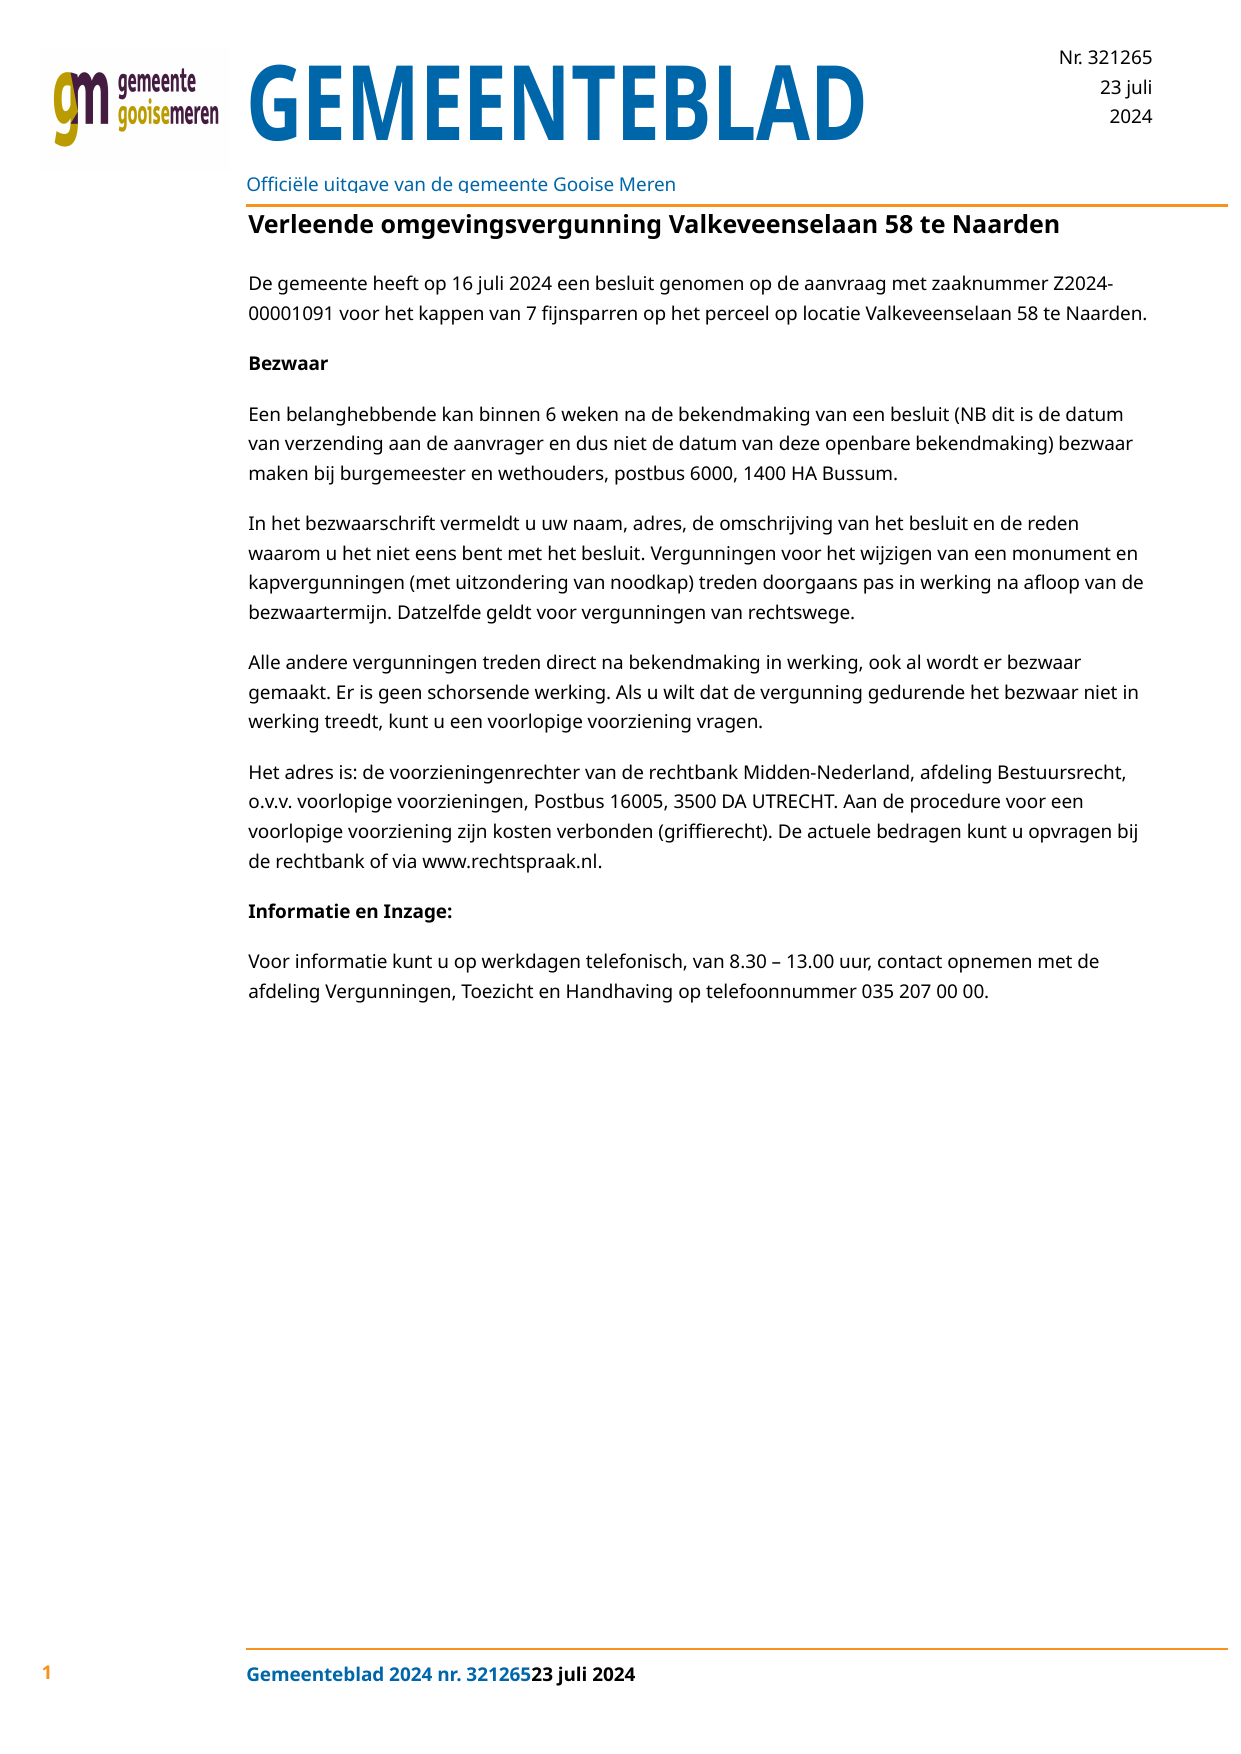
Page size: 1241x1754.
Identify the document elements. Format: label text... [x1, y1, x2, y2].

text De gemeente heeft op 16 juli 2024 een besluit genomen op de aanvraag met zaaknummer Z2024-00001091 voor het kappen van 7 fijnsparren op het perceel op locatie Valkeveenselaan 58 te Naarden. [248, 270, 1152, 326]
text In het bezwaarschrift vermeldt u uw naam, adres, de omschrijving van het besluit en de reden waarom u het niet eens bent met het besluit. Vergunningen voor het wijzigen van een monument en kapvergunningen (met uitzondering van noodkap) treden doorgaans pas in werking na afloop van de bezwaartermijn. Datzelfde geldt voor vergunningen van rechtswege. [248, 510, 1152, 625]
text Informatie en Inzage: [248, 898, 1152, 924]
text Bezwaar [248, 350, 1152, 376]
text Verleende omgevingsvergunning Valkeveenselaan 58 te Naarden [248, 207, 1152, 241]
text Een belanghebbende kan binnen 6 weken na de bekendmaking van een besluit (NB dit is de datum van verzending aan de aanvrager en dus niet de datum van deze openbare bekendmaking) bezwaar maken bij burgemeester en wethouders, postbus 6000, 1400 HA Bussum. [248, 401, 1152, 486]
text Voor informatie kunt u op werkdagen telefonisch, van 8.30 – 13.00 uur, contact opnemen met de afdeling Vergunningen, Toezicht en Handhaving op telefoonnummer 035 207 00 00. [248, 949, 1152, 1004]
text Het adres is: de voorzieningenrechter van de rechtbank Midden-Nederland, afdeling Bestuursrecht, o.v.v. voorlopige voorzieningen, Postbus 16005, 3500 DA UTRECHT. Aan de procedure voor een voorlopige voorziening zijn kosten verbonden (griffierecht). De actuele bedragen kunt u opvragen bij de rechtbank of via www.rechtspraak.nl. [248, 759, 1152, 873]
picture [41, 47, 231, 172]
text Alle andere vergunningen treden direct na bekendmaking in werking, ook al wordt er bezwaar gemaakt. Er is geen schorsende werking. Als u wilt dat de vergunning gedurende het bezwaar niet in werking treedt, kunt u een voorlopige voorziening vragen. [248, 649, 1152, 734]
